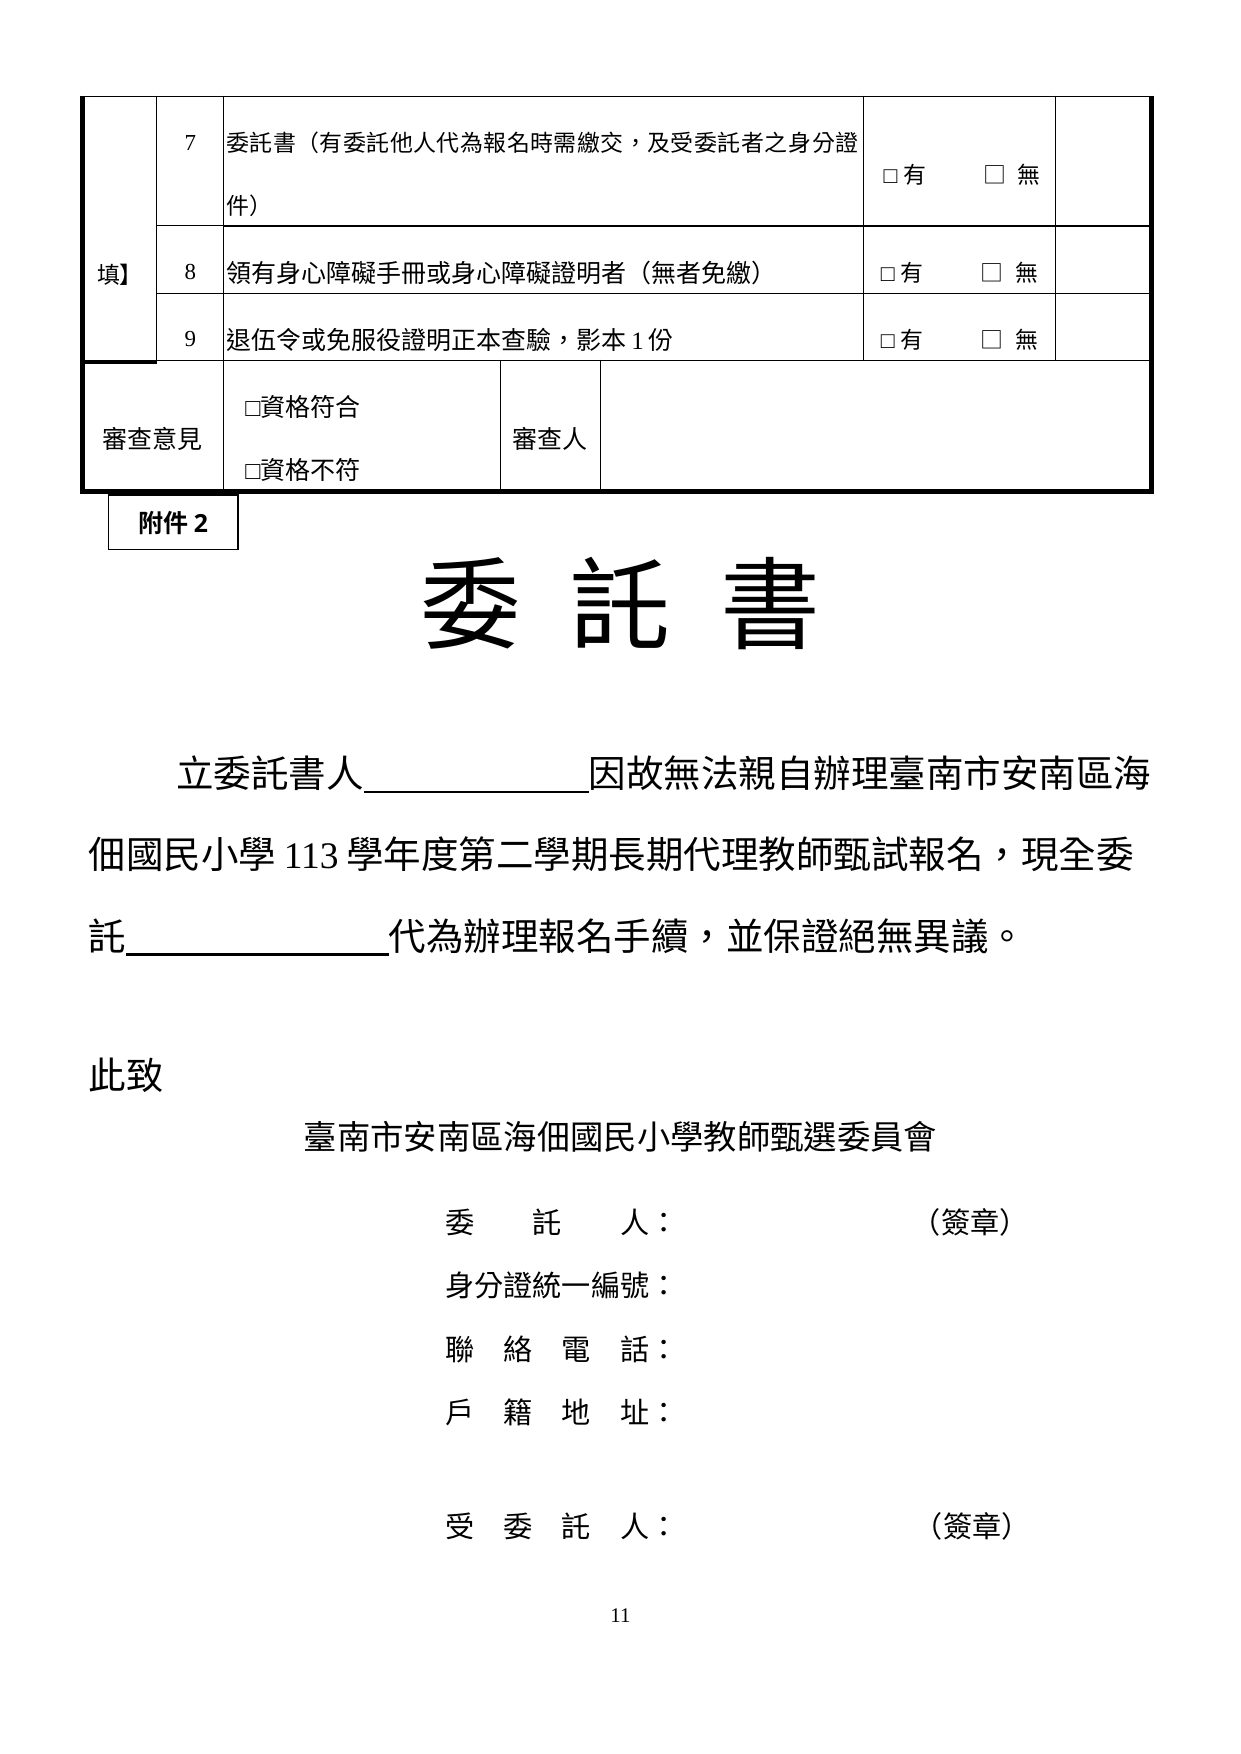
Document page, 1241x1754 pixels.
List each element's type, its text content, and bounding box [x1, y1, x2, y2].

table_cell □ 有 □ 無 [864, 97, 1055, 225]
text 臺南市安南區海佃國民小學教師甄選委員會 [89, 1094, 1152, 1156]
table_cell 填】 [85, 97, 156, 359]
table_cell 領有身心障礙手冊或身心障礙證明者（無者免繳） [224, 227, 863, 292]
text 委 託 書 [89, 494, 1152, 681]
text 身分證統一編號： [439, 1263, 1152, 1305]
table_cell 審查意見 [85, 361, 223, 489]
text 立委託書人 因故無法親自辦理臺南市安南區海佃國民小學113學年度第二學期長期代理教師甄試報名，現全委託 代為辦理報名手續，並保證絕無異議。 [89, 744, 1152, 961]
text 聯 絡 電 話： [439, 1326, 1152, 1368]
text 戶 籍 地 址： [439, 1389, 1152, 1432]
text 受 委 託 人： （簽章） [439, 1503, 1152, 1546]
table_cell [1154, 293, 1158, 359]
table_cell 9 [157, 294, 223, 359]
table_cell □ 有 □ 無 [864, 227, 1055, 292]
text 委 託 人： （簽章） [439, 1199, 1152, 1242]
table_cell [1056, 294, 1149, 359]
table_cell 8 [157, 226, 223, 292]
table_cell [1154, 225, 1158, 292]
table_cell 7 [157, 97, 223, 225]
table_cell □資格符合 □資格不符 [224, 361, 500, 489]
table_cell [1154, 96, 1158, 225]
table_cell [1154, 360, 1158, 489]
table_cell [1056, 227, 1149, 292]
table_cell 委託書（有委託他人代為報名時需繳交，及受委託者之身分證件） [224, 97, 863, 225]
text 此致 [89, 1031, 1152, 1094]
table_cell [601, 361, 1149, 489]
table_cell 審查人 [501, 361, 600, 489]
table_cell □ 有 □ 無 [864, 294, 1055, 359]
table_cell 退伍令或免服役證明正本查驗，影本1份 [224, 294, 863, 359]
table_cell [1056, 97, 1149, 225]
text 附件2 [124, 503, 222, 539]
